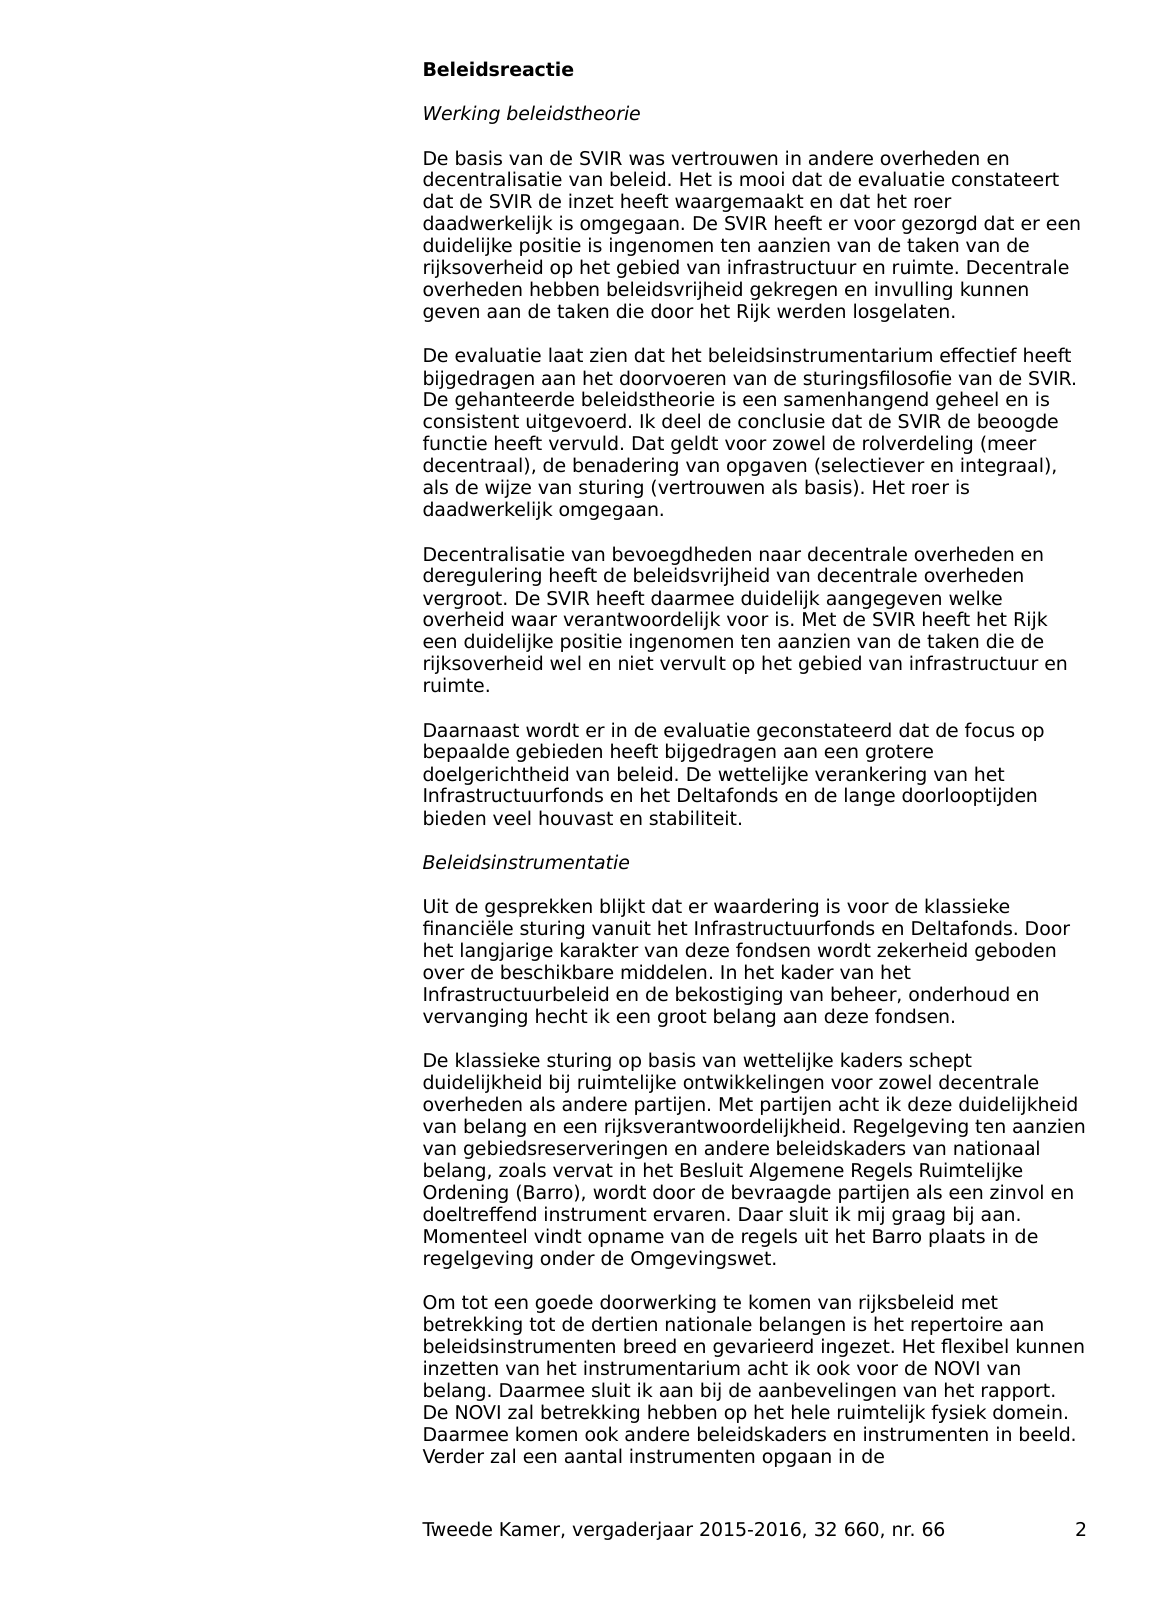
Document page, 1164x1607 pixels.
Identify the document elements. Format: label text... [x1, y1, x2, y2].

text Uit de gesprekken blijkt dat er waardering is voor de klassieke financiële sturing vanuit het Infrastructuurfonds en Deltafonds. Door het langjarige karakter van deze fondsen wordt zekerheid geboden over de beschikbare middelen. In het kader van het Infrastructuurbeleid en de bekostiging van beheer, onderhoud en vervanging hecht ik een groot belang aan deze fondsen. [422, 896, 1087, 1028]
subtitle Werking beleidstheorie [422, 103, 1087, 125]
text De klassieke sturing op basis van wettelijke kaders schept duidelijkheid bij ruimtelijke ontwikkelingen voor zowel decentrale overheden als andere partijen. Met partijen acht ik deze duidelijkheid van belang en een rijksverantwoordelijkheid. Regelgeving ten aanzien van gebiedsreserveringen en andere beleidskaders van nationaal belang, zoals vervat in het Besluit Algemene Regels Ruimtelijke Ordening (Barro), wordt door de bevraagde partijen als een zinvol en doeltreffend instrument ervaren. Daar sluit ik mij graag bij aan. Momenteel vindt opname van de regels uit het Barro plaats in de regelgeving onder de Omgevingswet. [422, 1050, 1087, 1269]
text Daarnaast wordt er in de evaluatie geconstateerd dat de focus op bepaalde gebieden heeft bijgedragen aan een grotere doelgerichtheid van beleid. De wettelijke verankering van het Infrastructuurfonds en het Deltafonds en de lange doorlooptijden bieden veel houvast en stabiliteit. [422, 719, 1087, 829]
subtitle Beleidsreactie [422, 59, 1087, 81]
text Om tot een goede doorwerking te komen van rijksbeleid met betrekking tot de dertien nationale belangen is het repertoire aan beleidsinstrumenten breed en gevarieerd ingezet. Het flexibel kunnen inzetten van het instrumentarium acht ik ook voor de NOVI van belang. Daarmee sluit ik aan bij de aanbevelingen van het rapport. De NOVI zal betrekking hebben op het hele ruimtelijk fysiek domein. Daarmee komen ook andere beleidskaders en instrumenten in beeld. Verder zal een aantal instrumenten opgaan in de [422, 1292, 1087, 1468]
text Decentralisatie van bevoegdheden naar decentrale overheden en deregulering heeft de beleidsvrijheid van decentrale overheden vergroot. De SVIR heeft daarmee duidelijk aangegeven welke overheid waar verantwoordelijk voor is. Met de SVIR heeft het Rijk een duidelijke positie ingenomen ten aanzien van de taken die de rijksoverheid wel en niet vervult op het gebied van infrastructuur en ruimte. [422, 543, 1087, 697]
text De basis van de SVIR was vertrouwen in andere overheden en decentralisatie van beleid. Het is mooi dat de evaluatie constateert dat de SVIR de inzet heeft waargemaakt en dat het roer daadwerkelijk is omgegaan. De SVIR heeft er voor gezorgd dat er een duidelijke positie is ingenomen ten aanzien van de taken van de rijksoverheid op het gebied van infrastructuur en ruimte. Decentrale overheden hebben beleidsvrijheid gekregen en invulling kunnen geven aan de taken die door het Rijk werden losgelaten. [422, 147, 1087, 323]
subtitle Beleidsinstrumentatie [422, 852, 1087, 873]
text De evaluatie laat zien dat het beleidsinstrumentarium effectief heeft bijgedragen aan het doorvoeren van de sturingsfilosofie van de SVIR. De gehanteerde beleidstheorie is een samenhangend geheel en is consistent uitgevoerd. Ik deel de conclusie dat de SVIR de beoogde functie heeft vervuld. Dat geldt voor zowel de rolverdeling (meer decentraal), de benadering van opgaven (selectiever en integraal), als de wijze van sturing (vertrouwen als basis). Het roer is daadwerkelijk omgegaan. [422, 345, 1087, 521]
